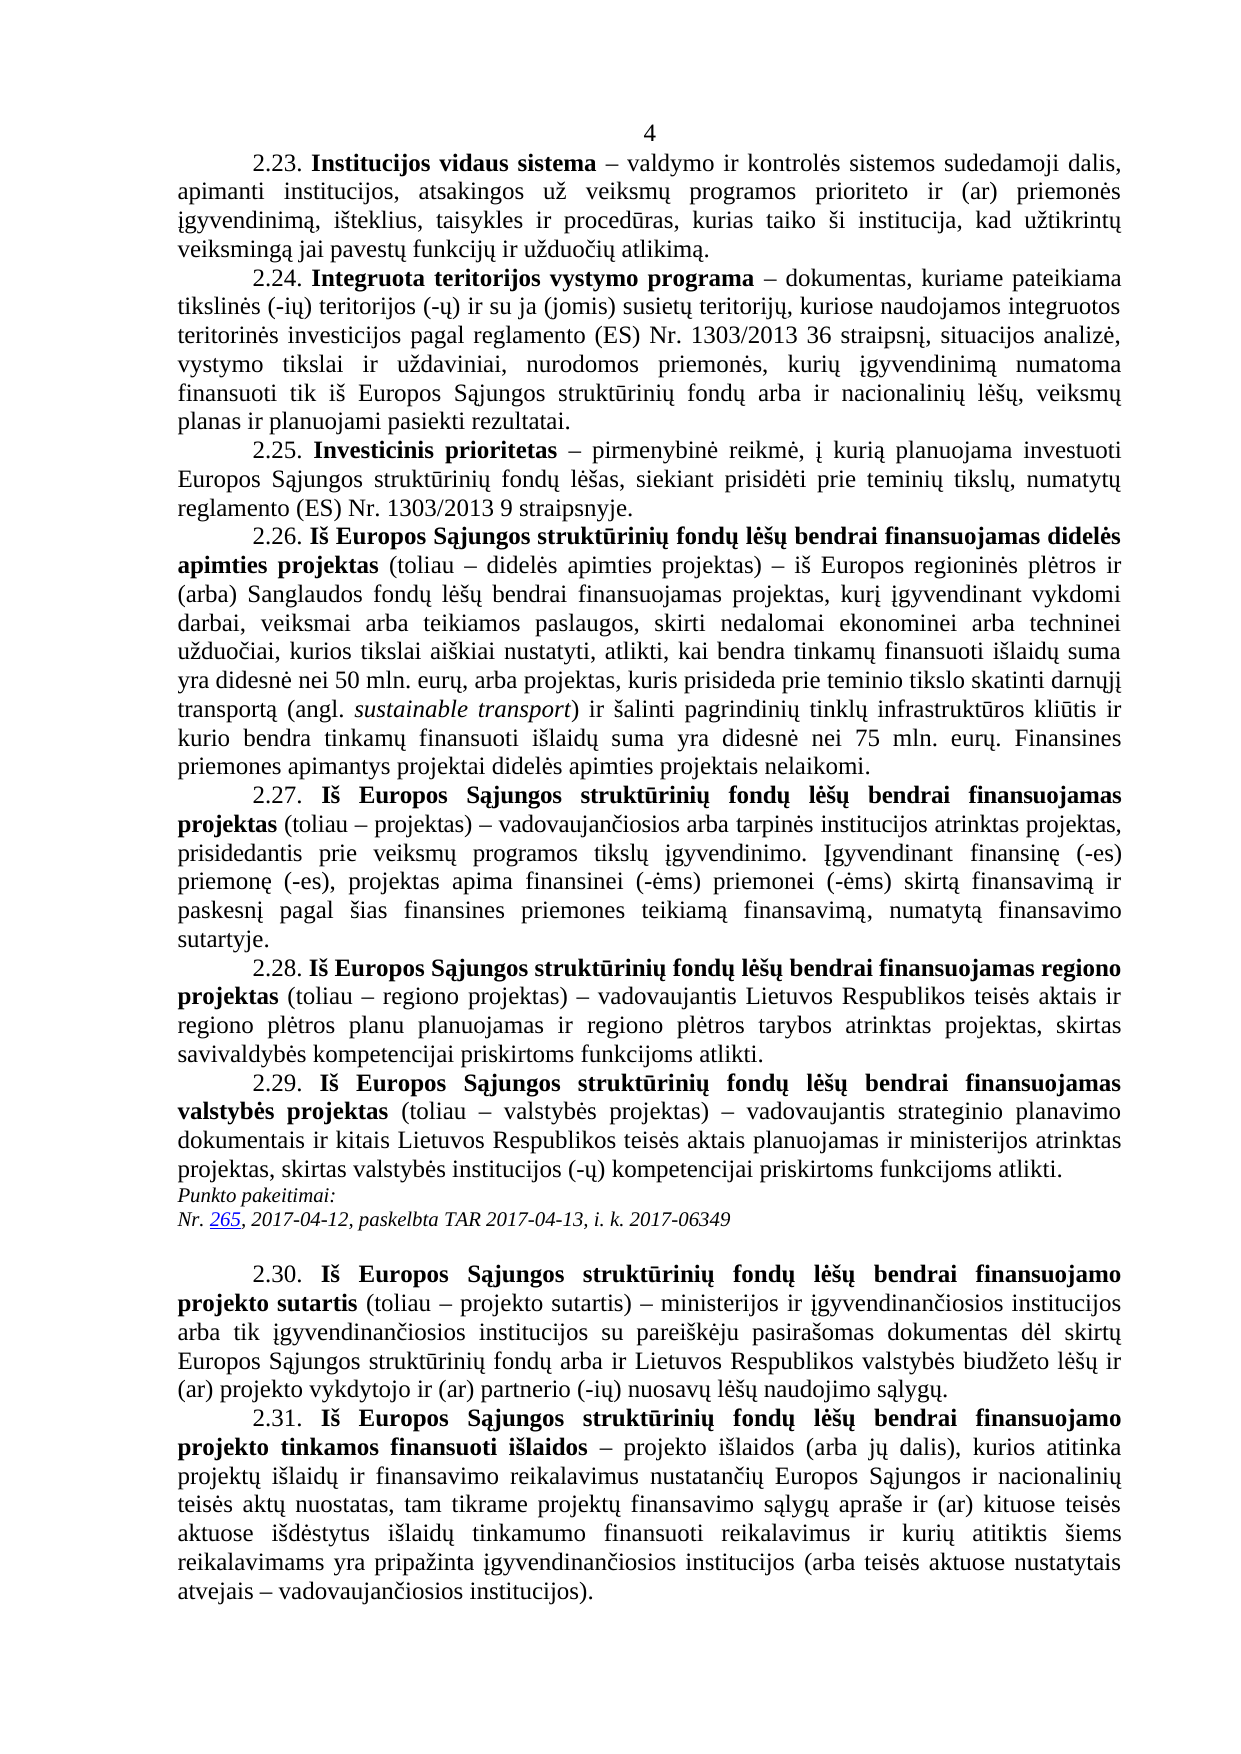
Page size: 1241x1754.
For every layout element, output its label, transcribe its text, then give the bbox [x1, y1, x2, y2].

text 2.31. Iš Europos Sąjungos struktūrinių fondų lėšų bendrai finansuojamo projekto tinkamos finansuoti išlaidos – projekto išlaidos (arba jų dalis), kurios atitinka projektų išlaidų ir finansavimo reikalavimus nustatančių Europos Sąjungos ir nacionalinių teisės aktų nuostatas, tam tikrame projektų finansavimo sąlygų apraše ir (ar) kituose teisės aktuose išdėstytus išlaidų tinkamumo finansuoti reikalavimus ir kurių atitiktis šiems reikalavimams yra pripažinta įgyvendinančiosios institucijos (arba teisės aktuose nustatytais atvejais – vadovaujančiosios institucijos). [177, 1403, 1122, 1604]
text 2.27. Iš Europos Sąjungos struktūrinių fondų lėšų bendrai finansuojamas projektas (toliau – projektas) – vadovaujančiosios arba tarpinės institucijos atrinktas projektas, prisidedantis prie veiksmų programos tikslų įgyvendinimo. Įgyvendinant finansinę (-es) priemonę (-es), projektas apima finansinei (-ėms) priemonei (-ėms) skirtą finansavimą ir paskesnį pagal šias finansines priemones teikiamą finansavimą, numatytą finansavimo sutartyje. [177, 780, 1122, 953]
text 2.25. Investicinis prioritetas – pirmenybinė reikmė, į kurią planuojama investuoti Europos Sąjungos struktūrinių fondų lėšas, siekiant prisidėti prie teminių tikslų, numatytų reglamento (ES) Nr. 1303/2013 9 straipsnyje. [177, 435, 1122, 521]
text 2.28. Iš Europos Sąjungos struktūrinių fondų lėšų bendrai finansuojamas regiono projektas (toliau – regiono projektas) – vadovaujantis Lietuvos Respublikos teisės aktais ir regiono plėtros planu planuojamas ir regiono plėtros tarybos atrinktas projektas, skirtas savivaldybės kompetencijai priskirtoms funkcijoms atlikti. [177, 953, 1122, 1068]
text 2.30. Iš Europos Sąjungos struktūrinių fondų lėšų bendrai finansuojamo projekto sutartis (toliau – projekto sutartis) – ministerijos ir įgyvendinančiosios institucijos arba tik įgyvendinančiosios institucijos su pareiškėju pasirašomas dokumentas dėl skirtų Europos Sąjungos struktūrinių fondų arba ir Lietuvos Respublikos valstybės biudžeto lėšų ir (ar) projekto vykdytojo ir (ar) partnerio (-ių) nuosavų lėšų naudojimo sąlygų. [177, 1259, 1122, 1403]
text 2.24. Integruota teritorijos vystymo programa – dokumentas, kuriame pateikiama tikslinės (-ių) teritorijos (-ų) ir su ja (jomis) susietų teritorijų, kuriose naudojamos integruotos teritorinės investicijos pagal reglamento (ES) Nr. 1303/2013 36 straipsnį, situacijos analizė, vystymo tikslai ir uždaviniai, nurodomos priemonės, kurių įgyvendinimą numatoma finansuoti tik iš Europos Sąjungos struktūrinių fondų arba ir nacionalinių lėšų, veiksmų planas ir planuojami pasiekti rezultatai. [177, 263, 1122, 435]
text 2.29. Iš Europos Sąjungos struktūrinių fondų lėšų bendrai finansuojamas valstybės projektas (toliau – valstybės projektas) – vadovaujantis strateginio planavimo dokumentais ir kitais Lietuvos Respublikos teisės aktais planuojamas ir ministerijos atrinktas projektas, skirtas valstybės institucijos (-ų) kompetencijai priskirtoms funkcijoms atlikti. [177, 1068, 1122, 1183]
text Punkto pakeitimai: [177, 1183, 1122, 1207]
text 2.26. Iš Europos Sąjungos struktūrinių fondų lėšų bendrai finansuojamas didelės apimties projektas (toliau – didelės apimties projektas) – iš Europos regioninės plėtros ir (arba) Sanglaudos fondų lėšų bendrai finansuojamas projektas, kurį įgyvendinant vykdomi darbai, veiksmai arba teikiamos paslaugos, skirti nedalomai ekonominei arba techninei užduočiai, kurios tikslai aiškiai nustatyti, atlikti, kai bendra tinkamų finansuoti išlaidų suma yra didesnė nei 50 mln. eurų, arba projektas, kuris prisideda prie teminio tikslo skatinti darnųjį transportą (angl. sustainable transport) ir šalinti pagrindinių tinklų infrastruktūros kliūtis ir kurio bendra tinkamų finansuoti išlaidų suma yra didesnė nei 75 mln. eurų. Finansines priemones apimantys projektai didelės apimties projektais nelaikomi. [177, 521, 1122, 780]
text Nr. 265, 2017-04-12, paskelbta TAR 2017-04-13, i. k. 2017-06349 [177, 1207, 1122, 1231]
text 2.23. Institucijos vidaus sistema – valdymo ir kontrolės sistemos sudedamoji dalis, apimanti institucijos, atsakingos už veiksmų programos prioriteto ir (ar) priemonės įgyvendinimą, išteklius, taisykles ir procedūras, kurias taiko ši institucija, kad užtikrintų veiksmingą jai pavestų funkcijų ir užduočių atlikimą. [177, 148, 1122, 263]
